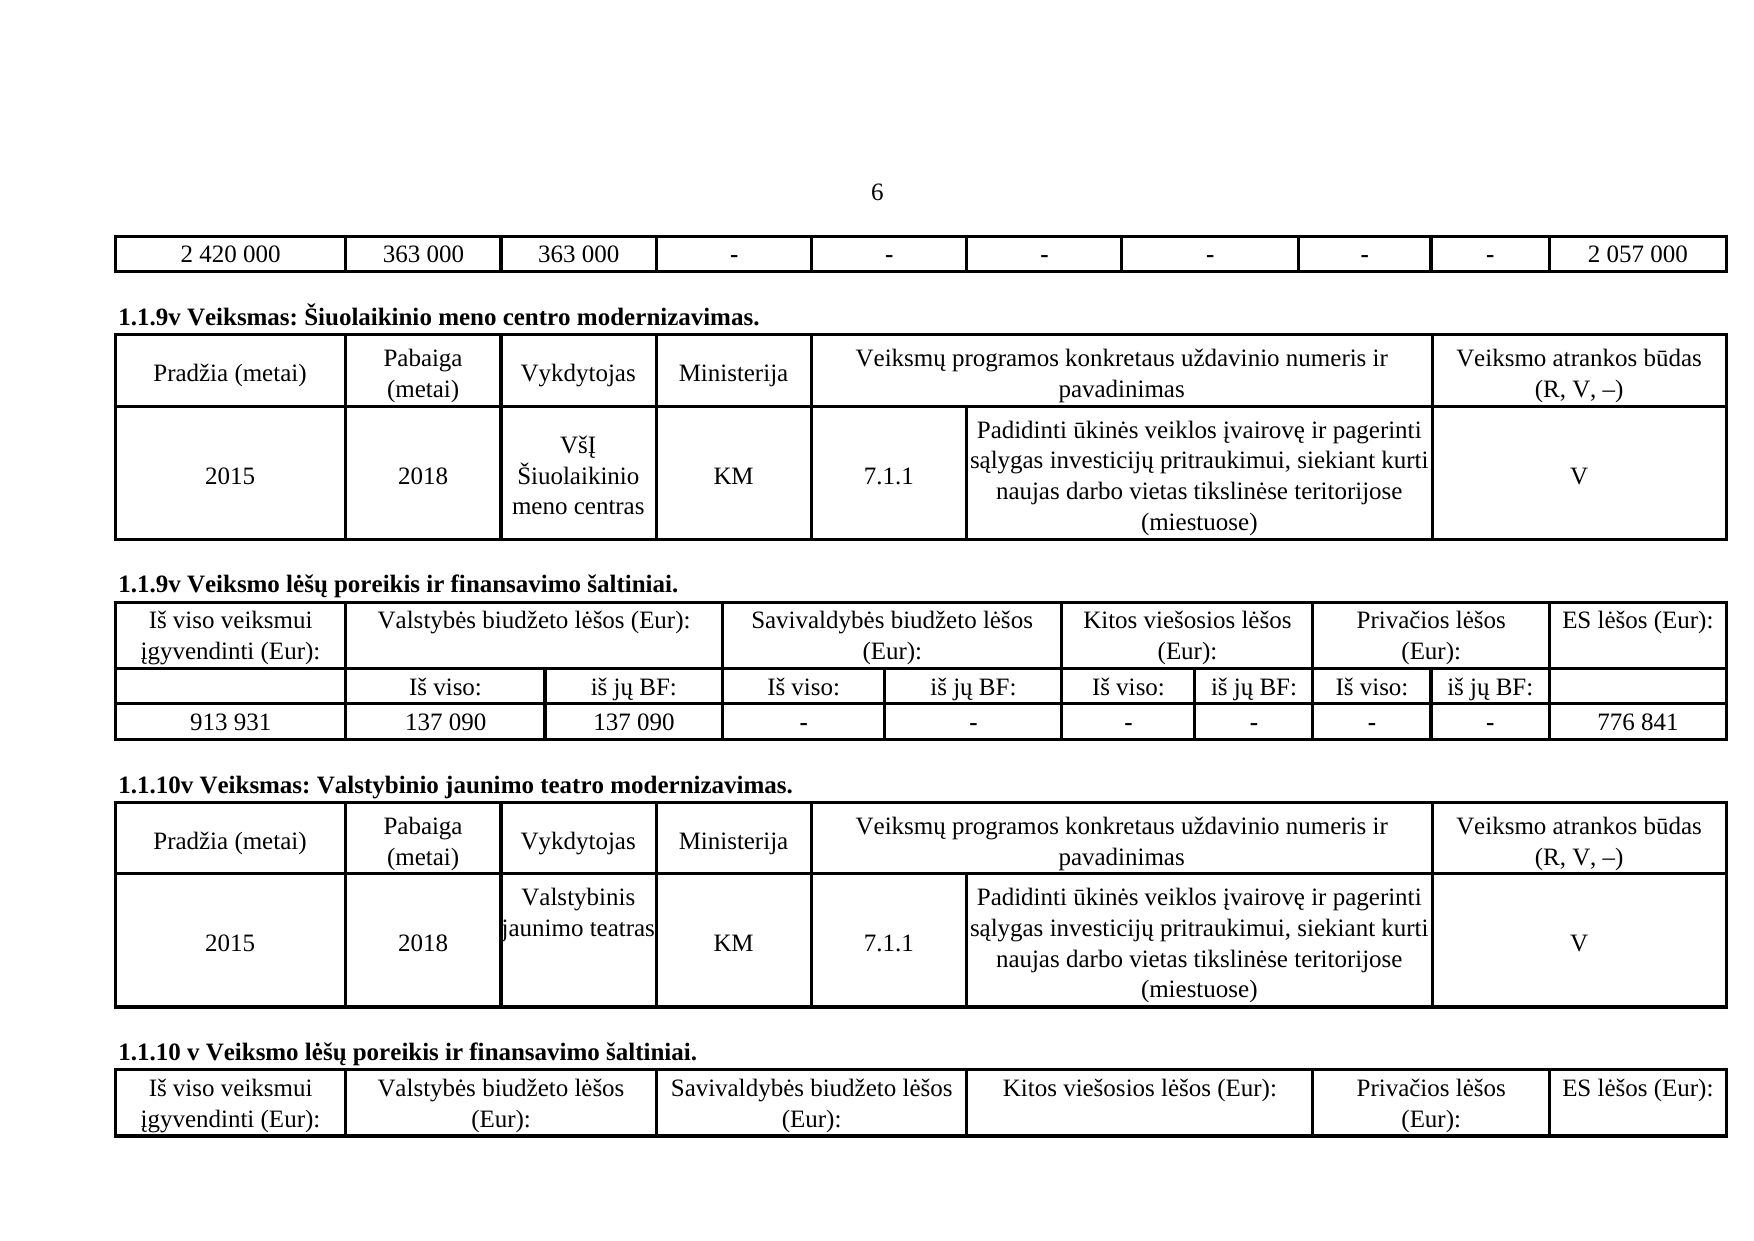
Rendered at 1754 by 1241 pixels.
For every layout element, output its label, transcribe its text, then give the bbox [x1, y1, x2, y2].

text 1.1.9v Veiksmo lėšų poreikis ir finansavimo šaltiniai. [118, 569, 1636, 598]
table_header Pabaiga (metai) [347, 336, 499, 404]
table_cell Padidinti ūkinės veiklos įvairovę ir pagerinti sąlygas investicijų pritraukimui, siekiant kurti naujas darbo vietas tikslinėse teritorijose (miestuose) [968, 408, 1431, 538]
table_cell 7.1.1 [813, 875, 965, 1005]
table_cell Iš viso: [347, 670, 543, 702]
table_cell 137 090 [547, 705, 721, 738]
table_cell KM [658, 408, 810, 538]
table_cell 2018 [347, 875, 499, 1005]
table_cell - [1123, 238, 1297, 270]
table_cell Valstybinis jaunimo teatras [503, 875, 655, 1005]
table_header Pradžia (metai) [117, 804, 344, 872]
table_cell KM [658, 875, 810, 1005]
table_header Savivaldybės biudžeto lėšos (Eur): [658, 1071, 965, 1134]
table_cell iš jų BF: [886, 670, 1060, 702]
table_header Privačios lėšos (Eur): [1314, 604, 1548, 667]
table_cell 2015 [117, 875, 344, 1005]
table_header Ministerija [658, 804, 810, 872]
text 1.1.10 v Veiksmo lėšų poreikis ir finansavimo šaltiniai. [118, 1037, 1636, 1066]
table_header Valstybės biudžeto lėšos (Eur): [347, 604, 721, 667]
table_cell 2015 [117, 408, 344, 538]
table_cell 137 090 [347, 705, 543, 738]
table_cell Iš viso: [1314, 670, 1429, 702]
table_cell - [724, 705, 883, 738]
table_header Veiksmų programos konkretaus uždavinio numeris ir pavadinimas [813, 336, 1431, 404]
table_cell - [813, 238, 965, 270]
text 1.1.10v Veiksmas: Valstybinio jaunimo teatro modernizavimas. [118, 770, 1636, 798]
table_cell - [1314, 705, 1429, 738]
table_cell 363 000 [347, 238, 499, 270]
table_header Pradžia (metai) [117, 336, 344, 404]
table_header Vykdytojas [503, 804, 655, 872]
table_header Valstybės biudžeto lėšos (Eur): [347, 1071, 655, 1134]
table_cell [117, 670, 344, 702]
table_header Kitos viešosios lėšos (Eur): [1063, 604, 1311, 667]
table_cell 913 931 [117, 705, 344, 738]
table_header Pabaiga (metai) [347, 804, 499, 872]
table_header Vykdytojas [503, 336, 655, 404]
table_header Iš viso veiksmui įgyvendinti (Eur): [117, 604, 344, 667]
table_cell iš jų BF: [547, 670, 721, 702]
table_cell - [1300, 238, 1429, 270]
table_cell 2 057 000 [1551, 238, 1725, 270]
table_header ES lėšos (Eur): [1551, 604, 1725, 667]
table_cell [1551, 670, 1725, 702]
table_header Kitos viešosios lėšos (Eur): [968, 1071, 1311, 1134]
text 1.1.9v Veiksmas: Šiuolaikinio meno centro modernizavimas. [118, 302, 1636, 331]
table_header Savivaldybės biudžeto lėšos (Eur): [724, 604, 1060, 667]
table_header Privačios lėšos (Eur): [1314, 1071, 1548, 1134]
table_cell 363 000 [503, 238, 655, 270]
table_cell - [968, 238, 1120, 270]
table_cell Iš viso: [1063, 670, 1193, 702]
table_cell VšĮ Šiuolaikinio meno centras [503, 408, 655, 538]
table_cell 2 420 000 [117, 238, 344, 270]
table_cell - [1433, 705, 1548, 738]
table_cell V [1434, 875, 1725, 1005]
table_cell iš jų BF: [1433, 670, 1548, 702]
table_cell 7.1.1 [813, 408, 965, 538]
table_cell - [1433, 238, 1548, 270]
table_header Veiksmo atrankos būdas (R, V, –) [1434, 804, 1725, 872]
table_cell - [658, 238, 810, 270]
table_cell - [1196, 705, 1311, 738]
table_header ES lėšos (Eur): [1551, 1071, 1725, 1134]
table_cell - [886, 705, 1060, 738]
table_cell iš jų BF: [1196, 670, 1311, 702]
table_header Iš viso veiksmui įgyvendinti (Eur): [117, 1071, 344, 1134]
table_cell 2018 [347, 408, 499, 538]
table_header Veiksmo atrankos būdas (R, V, –) [1434, 336, 1725, 404]
table_cell - [1063, 705, 1193, 738]
table_cell 776 841 [1551, 705, 1725, 738]
table_cell Iš viso: [724, 670, 883, 702]
table_header Veiksmų programos konkretaus uždavinio numeris ir pavadinimas [813, 804, 1431, 872]
table_cell Padidinti ūkinės veiklos įvairovę ir pagerinti sąlygas investicijų pritraukimui, siekiant kurti naujas darbo vietas tikslinėse teritorijose (miestuose) [968, 875, 1431, 1005]
table_cell V [1434, 408, 1725, 538]
table_header Ministerija [658, 336, 810, 404]
